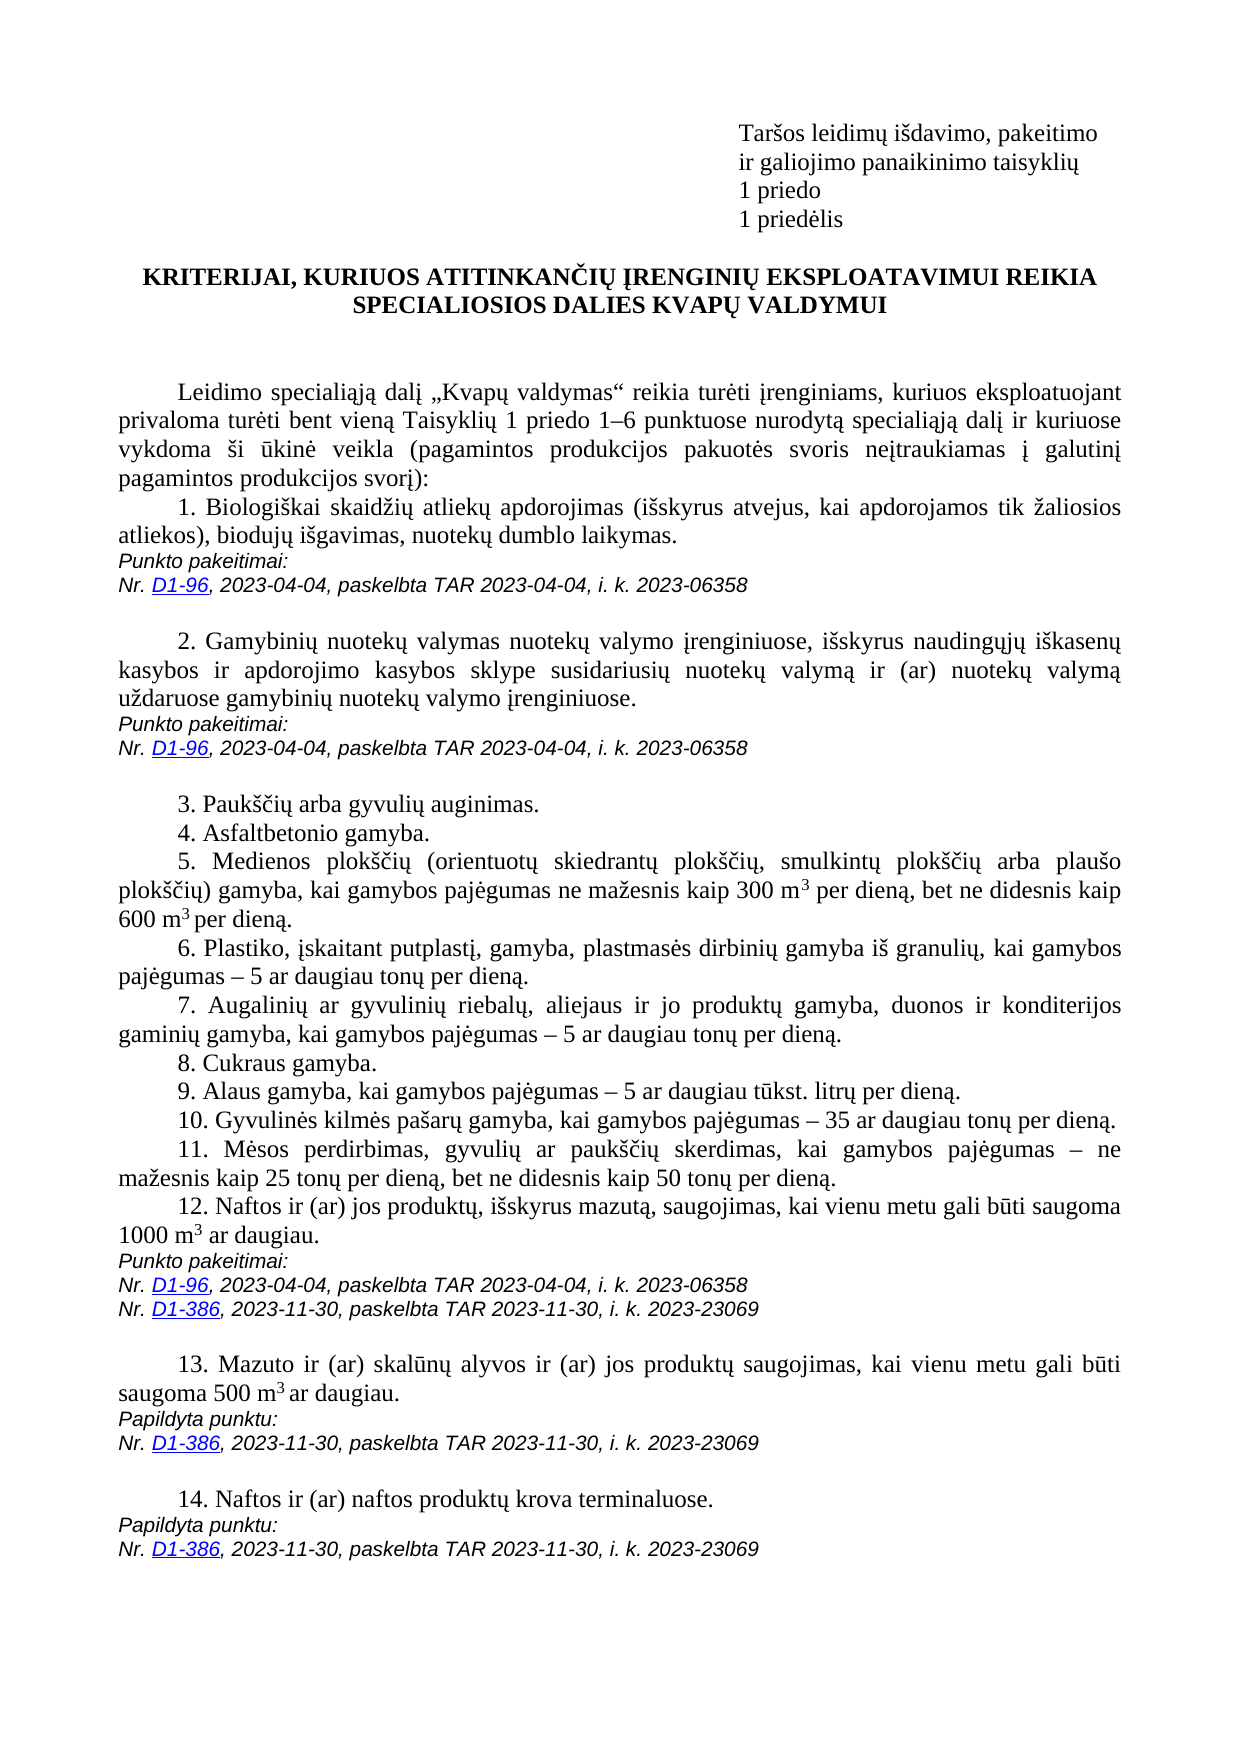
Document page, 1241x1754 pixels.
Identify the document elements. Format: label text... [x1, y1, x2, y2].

text 3. Paukščių arba gyvulių auginimas. [118, 789, 1122, 818]
text 12. Naftos ir (ar) jos produktų, išskyrus mazutą, saugojimas, kai vienu metu gali būti saugoma 1000 m3 ar daugiau. [118, 1191, 1122, 1249]
text 10. Gyvulinės kilmės pašarų gamyba, kai gamybos pajėgumas – 35 ar daugiau tonų per dieną. [118, 1105, 1122, 1134]
text 8. Cukraus gamyba. [118, 1048, 1122, 1076]
text 11. Mėsos perdirbimas, gyvulių ar paukščių skerdimas, kai gamybos pajėgumas – ne mažesnis kaip 25 tonų per dieną, bet ne didesnis kaip 50 tonų per dieną. [118, 1134, 1122, 1191]
text 1 priedo [118, 176, 1122, 204]
text Punkto pakeitimai: [118, 1249, 1122, 1273]
text Nr. D1-96, 2023-04-04, paskelbta TAR 2023-04-04, i. k. 2023-06358 [118, 736, 1122, 760]
text KRITERIJAI, KURIUOS ATITINKANČIŲ ĮRENGINIŲ EKSPLOATAVIMUI REIKIA SPECIALIOSIOS DALIES KVAPŲ VALDYMUI [118, 262, 1122, 319]
text Taršos leidimų išdavimo, pakeitimo [118, 118, 1122, 147]
text Nr. D1-386, 2023-11-30, paskelbta TAR 2023-11-30, i. k. 2023-23069 [118, 1297, 1122, 1321]
text 1 priedėlis [118, 204, 1122, 233]
text Nr. D1-96, 2023-04-04, paskelbta TAR 2023-04-04, i. k. 2023-06358 [118, 1273, 1122, 1297]
text Leidimo specialiąją dalį „Kvapų valdymas“ reikia turėti įrenginiams, kuriuos eksploatuojant privaloma turėti bent vieną Taisyklių 1 priedo 1–6 punktuose nurodytą specialiąją dalį ir kuriuose vykdoma ši ūkinė veikla (pagamintos produkcijos pakuotės svoris neįtraukiamas į galutinį pagamintos produkcijos svorį): [118, 377, 1122, 492]
text 5. Medienos plokščių (orientuotų skiedrantų plokščių, smulkintų plokščių arba plaušo plokščių) gamyba, kai gamybos pajėgumas ne mažesnis kaip 300 m3 per dieną, bet ne didesnis kaip 600 m3 per dieną. [118, 846, 1122, 933]
text 7. Augalinių ar gyvulinių riebalų, aliejaus ir jo produktų gamyba, duonos ir konditerijos gaminių gamyba, kai gamybos pajėgumas – 5 ar daugiau tonų per dieną. [118, 990, 1122, 1048]
text 13. Mazuto ir (ar) skalūnų alyvos ir (ar) jos produktų saugojimas, kai vienu metu gali būti saugoma 500 m3 ar daugiau. [118, 1349, 1122, 1407]
text Nr. D1-96, 2023-04-04, paskelbta TAR 2023-04-04, i. k. 2023-06358 [118, 573, 1122, 597]
text 2. Gamybinių nuotekų valymas nuotekų valymo įrenginiuose, išskyrus naudingųjų iškasenų kasybos ir apdorojimo kasybos sklype susidariusių nuotekų valymą ir (ar) nuotekų valymą uždaruose gamybinių nuotekų valymo įrenginiuose. [118, 626, 1122, 712]
text Punkto pakeitimai: [118, 549, 1122, 573]
text Papildyta punktu: [118, 1512, 1122, 1536]
text Punkto pakeitimai: [118, 712, 1122, 736]
text Nr. D1-386, 2023-11-30, paskelbta TAR 2023-11-30, i. k. 2023-23069 [118, 1536, 1122, 1560]
text 6. Plastiko, įskaitant putplastį, gamyba, plastmasės dirbinių gamyba iš granulių, kai gamybos pajėgumas – 5 ar daugiau tonų per dieną. [118, 933, 1122, 990]
text 14. Naftos ir (ar) naftos produktų krova terminaluose. [118, 1484, 1122, 1512]
text 4. Asfaltbetonio gamyba. [118, 818, 1122, 846]
text ir galiojimo panaikinimo taisyklių [118, 147, 1122, 176]
text Papildyta punktu: [118, 1407, 1122, 1431]
text 1. Biologiškai skaidžių atliekų apdorojimas (išskyrus atvejus, kai apdorojamos tik žaliosios atliekos), biodujų išgavimas, nuotekų dumblo laikymas. [118, 492, 1122, 549]
text 9. Alaus gamyba, kai gamybos pajėgumas – 5 ar daugiau tūkst. litrų per dieną. [118, 1076, 1122, 1105]
text Nr. D1-386, 2023-11-30, paskelbta TAR 2023-11-30, i. k. 2023-23069 [118, 1431, 1122, 1455]
